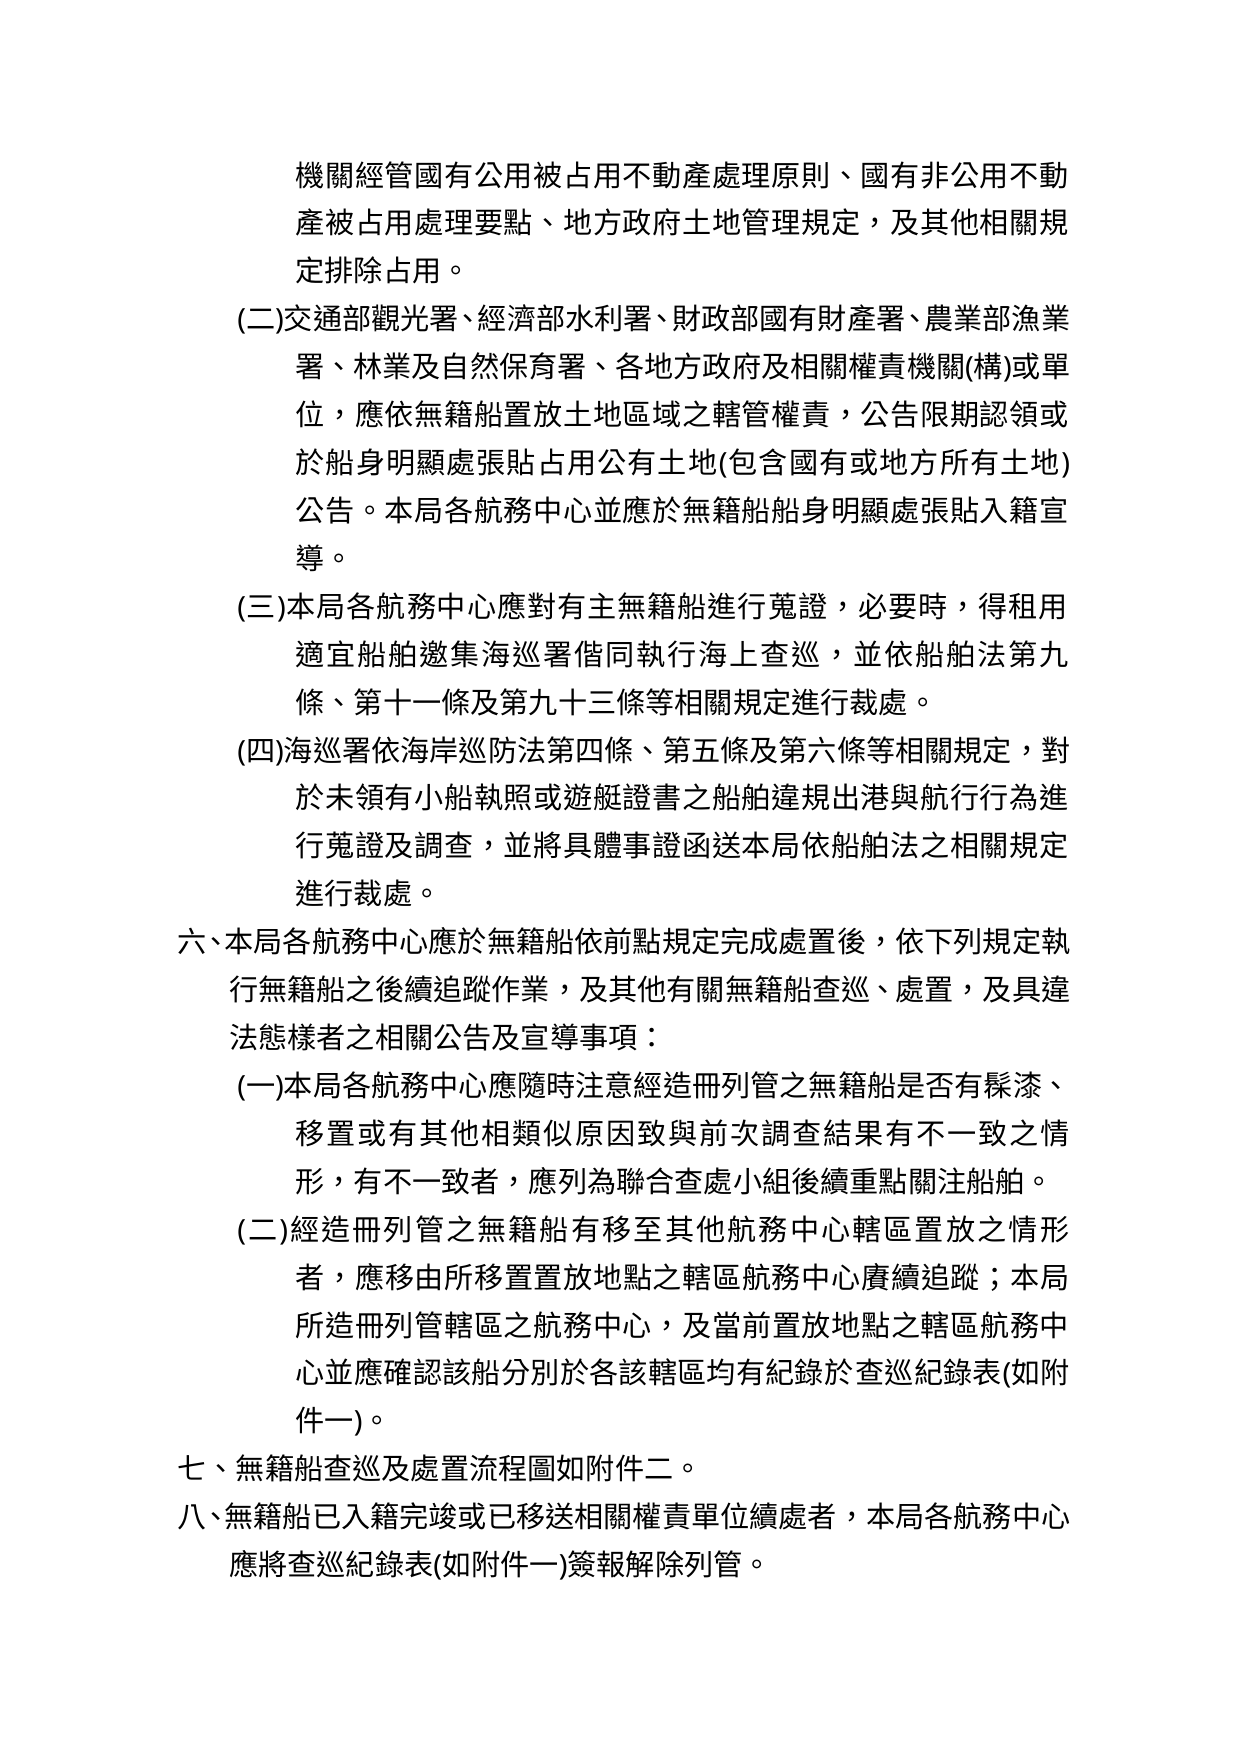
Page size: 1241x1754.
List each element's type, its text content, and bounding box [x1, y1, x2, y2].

table_cell 八、無籍船已入籍完竣或已移送相關權責單位續處者，本局各航務中心應將查巡紀錄表(如附件一)簽報解除列管。 [166, 1489, 1081, 1585]
table_cell 六、本局各航務中心應於無籍船依前點規定完成處置後，依下列規定執行無籍船之後續追蹤作業，及其他有關無籍船查巡、處置，及具違法態樣者之相關公告及宣導事項： (一)本局各航務中心應隨時注意經造冊列管之無籍船是否有髹漆、移置或有其他相類似原因致與前次調查結果有不一致之情形，有不一致者，應列為聯合查處小組後續重點關注船舶。 (二)經造冊列管之無籍船有移至其他航務中心轄區置放之情形者，應移由所移置置放地點之轄區航務中心賡續追蹤；本局所造冊列管轄區之航務中心，及當前置放地點之轄區航務中心並應確認該船分別於各該轄區均有紀錄於查巡紀錄表(如附件一)。 [166, 914, 1081, 1441]
table_cell 七、無籍船查巡及處置流程圖如附件二。 [166, 1441, 1081, 1489]
table_cell 機關經管國有公用被占用不動產處理原則、國有非公用不動產被占用處理要點、地方政府土地管理規定，及其他相關規定排除占用。 (二)交通部觀光署、經濟部水利署、財政部國有財產署、農業部漁業署、林業及自然保育署、各地方政府及相關權責機關(構)或單位，應依無籍船置放土地區域之轄管權責，公告限期認領或於船身明顯處張貼占用公有土地(包含國有或地方所有土地)公告。本局各航務中心並應於無籍船船身明顯處張貼入籍宣導。 (三)本局各航務中心應對有主無籍船進行蒐證，必要時，得租用適宜船舶邀集海巡署偕同執行海上查巡，並依船舶法第九條、第十一條及第九十三條等相關規定進行裁處。 (四)海巡署依海岸巡防法第四條、第五條及第六條等相關規定，對於未領有小船執照或遊艇證書之船舶違規出港與航行行為進行蒐證及調查，並將具體事證函送本局依船舶法之相關規定進行裁處。 [166, 148, 1081, 914]
